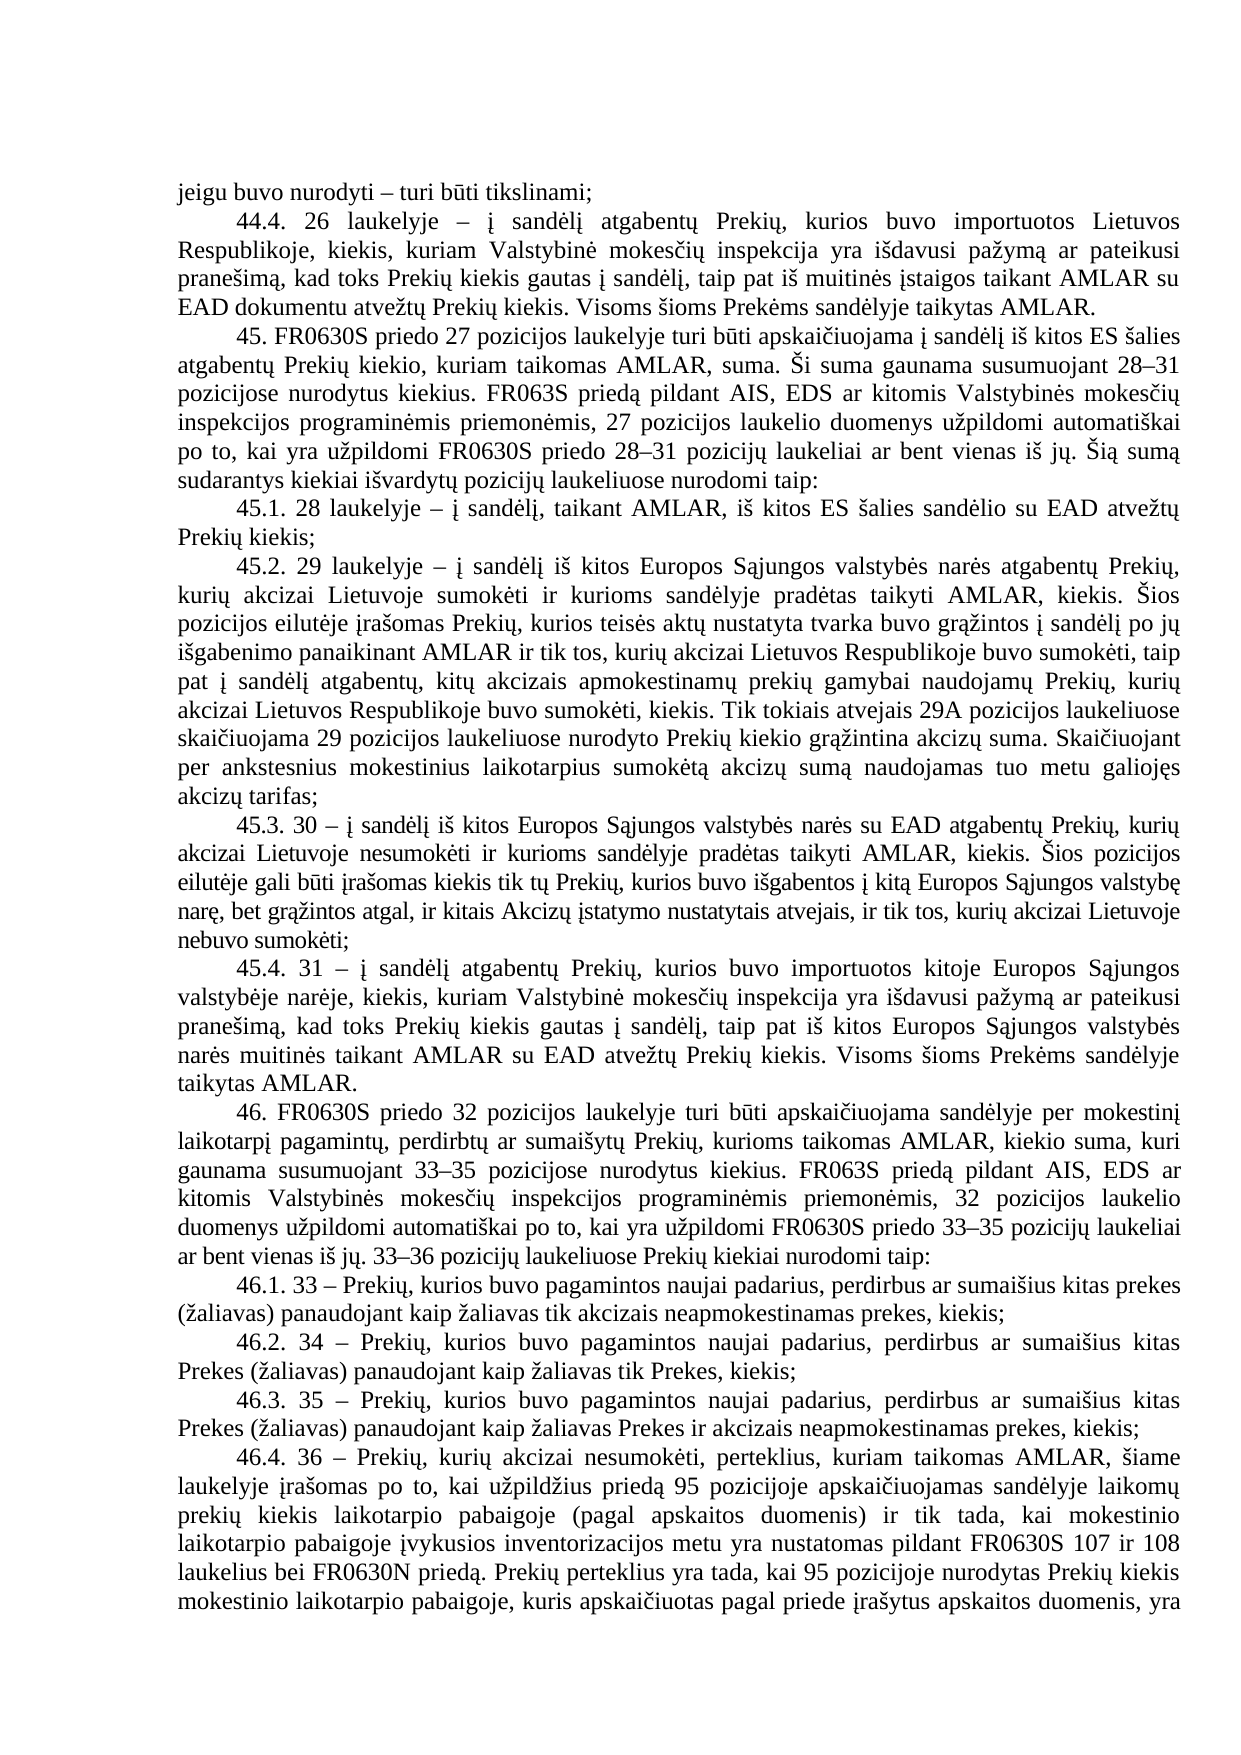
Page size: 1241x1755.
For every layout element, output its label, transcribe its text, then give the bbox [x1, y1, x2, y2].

text 45.1. 28 laukelyje – į sandėlį, taikant AMLAR, iš kitos ES šalies sandėlio su EAD atvežtų Prekių kiekis; [177, 493, 1181, 551]
text 45. FR0630S priedo 27 pozicijos laukelyje turi būti apskaičiuojama į sandėlį iš kitos ES šalies atgabentų Prekių kiekio, kuriam taikomas AMLAR, suma. Ši suma gaunama susumuojant 28–31 pozicijose nurodytus kiekius. FR063S priedą pildant AIS, EDS ar kitomis Valstybinės mokesčių inspekcijos programinėmis priemonėmis, 27 pozicijos laukelio duomenys užpildomi automatiškai po to, kai yra užpildomi FR0630S priedo 28–31 pozicijų laukeliai ar bent vienas iš jų. Šią sumą sudarantys kiekiai išvardytų pozicijų laukeliuose nurodomi taip: [177, 321, 1181, 493]
text 44.4. 26 laukelyje – į sandėlį atgabentų Prekių, kurios buvo importuotos Lietuvos Respublikoje, kiekis, kuriam Valstybinė mokesčių inspekcija yra išdavusi pažymą ar pateikusi pranešimą, kad toks Prekių kiekis gautas į sandėlį, taip pat iš muitinės įstaigos taikant AMLAR su EAD dokumentu atvežtų Prekių kiekis. Visoms šioms Prekėms sandėlyje taikytas AMLAR. [177, 206, 1181, 321]
text 46.2. 34 – Prekių, kurios buvo pagamintos naujai padarius, perdirbus ar sumaišius kitas Prekes (žaliavas) panaudojant kaip žaliavas tik Prekes, kiekis; [177, 1327, 1181, 1385]
text 46.4. 36 – Prekių, kurių akcizai nesumokėti, perteklius, kuriam taikomas AMLAR, šiame laukelyje įrašomas po to, kai užpildžius priedą 95 pozicijoje apskaičiuojamas sandėlyje laikomų prekių kiekis laikotarpio pabaigoje (pagal apskaitos duomenis) ir tik tada, kai mokestinio laikotarpio pabaigoje įvykusios inventorizacijos metu yra nustatomas pildant FR0630S 107 ir 108 laukelius bei FR0630N priedą. Prekių perteklius yra tada, kai 95 pozicijoje nurodytas Prekių kiekis mokestinio laikotarpio pabaigoje, kuris apskaičiuotas pagal priede įrašytus apskaitos duomenis, yra [177, 1442, 1181, 1615]
text 45.2. 29 laukelyje – į sandėlį iš kitos Europos Sąjungos valstybės narės atgabentų Prekių, kurių akcizai Lietuvoje sumokėti ir kurioms sandėlyje pradėtas taikyti AMLAR, kiekis. Šios pozicijos eilutėje įrašomas Prekių, kurios teisės aktų nustatyta tvarka buvo grąžintos į sandėlį po jų išgabenimo panaikinant AMLAR ir tik tos, kurių akcizai Lietuvos Respublikoje buvo sumokėti, taip pat į sandėlį atgabentų, kitų akcizais apmokestinamų prekių gamybai naudojamų Prekių, kurių akcizai Lietuvos Respublikoje buvo sumokėti, kiekis. Tik tokiais atvejais 29A pozicijos laukeliuose skaičiuojama 29 pozicijos laukeliuose nurodyto Prekių kiekio grąžintina akcizų suma. Skaičiuojant per ankstesnius mokestinius laikotarpius sumokėtą akcizų sumą naudojamas tuo metu galiojęs akcizų tarifas; [177, 551, 1181, 810]
text jeigu buvo nurodyti – turi būti tikslinami; [177, 177, 1181, 206]
text 45.3. 30 – į sandėlį iš kitos Europos Sąjungos valstybės narės su EAD atgabentų Prekių, kurių akcizai Lietuvoje nesumokėti ir kurioms sandėlyje pradėtas taikyti AMLAR, kiekis. Šios pozicijos eilutėje gali būti įrašomas kiekis tik tų Prekių, kurios buvo išgabentos į kitą Europos Sąjungos valstybę narę, bet grąžintos atgal, ir kitais Akcizų įstatymo nustatytais atvejais, ir tik tos, kurių akcizai Lietuvoje nebuvo sumokėti; [177, 810, 1181, 953]
text 46.3. 35 – Prekių, kurios buvo pagamintos naujai padarius, perdirbus ar sumaišius kitas Prekes (žaliavas) panaudojant kaip žaliavas Prekes ir akcizais neapmokestinamas prekes, kiekis; [177, 1385, 1181, 1442]
text 46.1. 33 – Prekių, kurios buvo pagamintos naujai padarius, perdirbus ar sumaišius kitas prekes (žaliavas) panaudojant kaip žaliavas tik akcizais neapmokestinamas prekes, kiekis; [177, 1270, 1181, 1327]
text 45.4. 31 – į sandėlį atgabentų Prekių, kurios buvo importuotos kitoje Europos Sąjungos valstybėje narėje, kiekis, kuriam Valstybinė mokesčių inspekcija yra išdavusi pažymą ar pateikusi pranešimą, kad toks Prekių kiekis gautas į sandėlį, taip pat iš kitos Europos Sąjungos valstybės narės muitinės taikant AMLAR su EAD atvežtų Prekių kiekis. Visoms šioms Prekėms sandėlyje taikytas AMLAR. [177, 953, 1181, 1097]
text 46. FR0630S priedo 32 pozicijos laukelyje turi būti apskaičiuojama sandėlyje per mokestinį laikotarpį pagamintų, perdirbtų ar sumaišytų Prekių, kurioms taikomas AMLAR, kiekio suma, kuri gaunama susumuojant 33–35 pozicijose nurodytus kiekius. FR063S priedą pildant AIS, EDS ar kitomis Valstybinės mokesčių inspekcijos programinėmis priemonėmis, 32 pozicijos laukelio duomenys užpildomi automatiškai po to, kai yra užpildomi FR0630S priedo 33–35 pozicijų laukeliai ar bent vienas iš jų. 33–36 pozicijų laukeliuose Prekių kiekiai nurodomi taip: [177, 1097, 1181, 1270]
